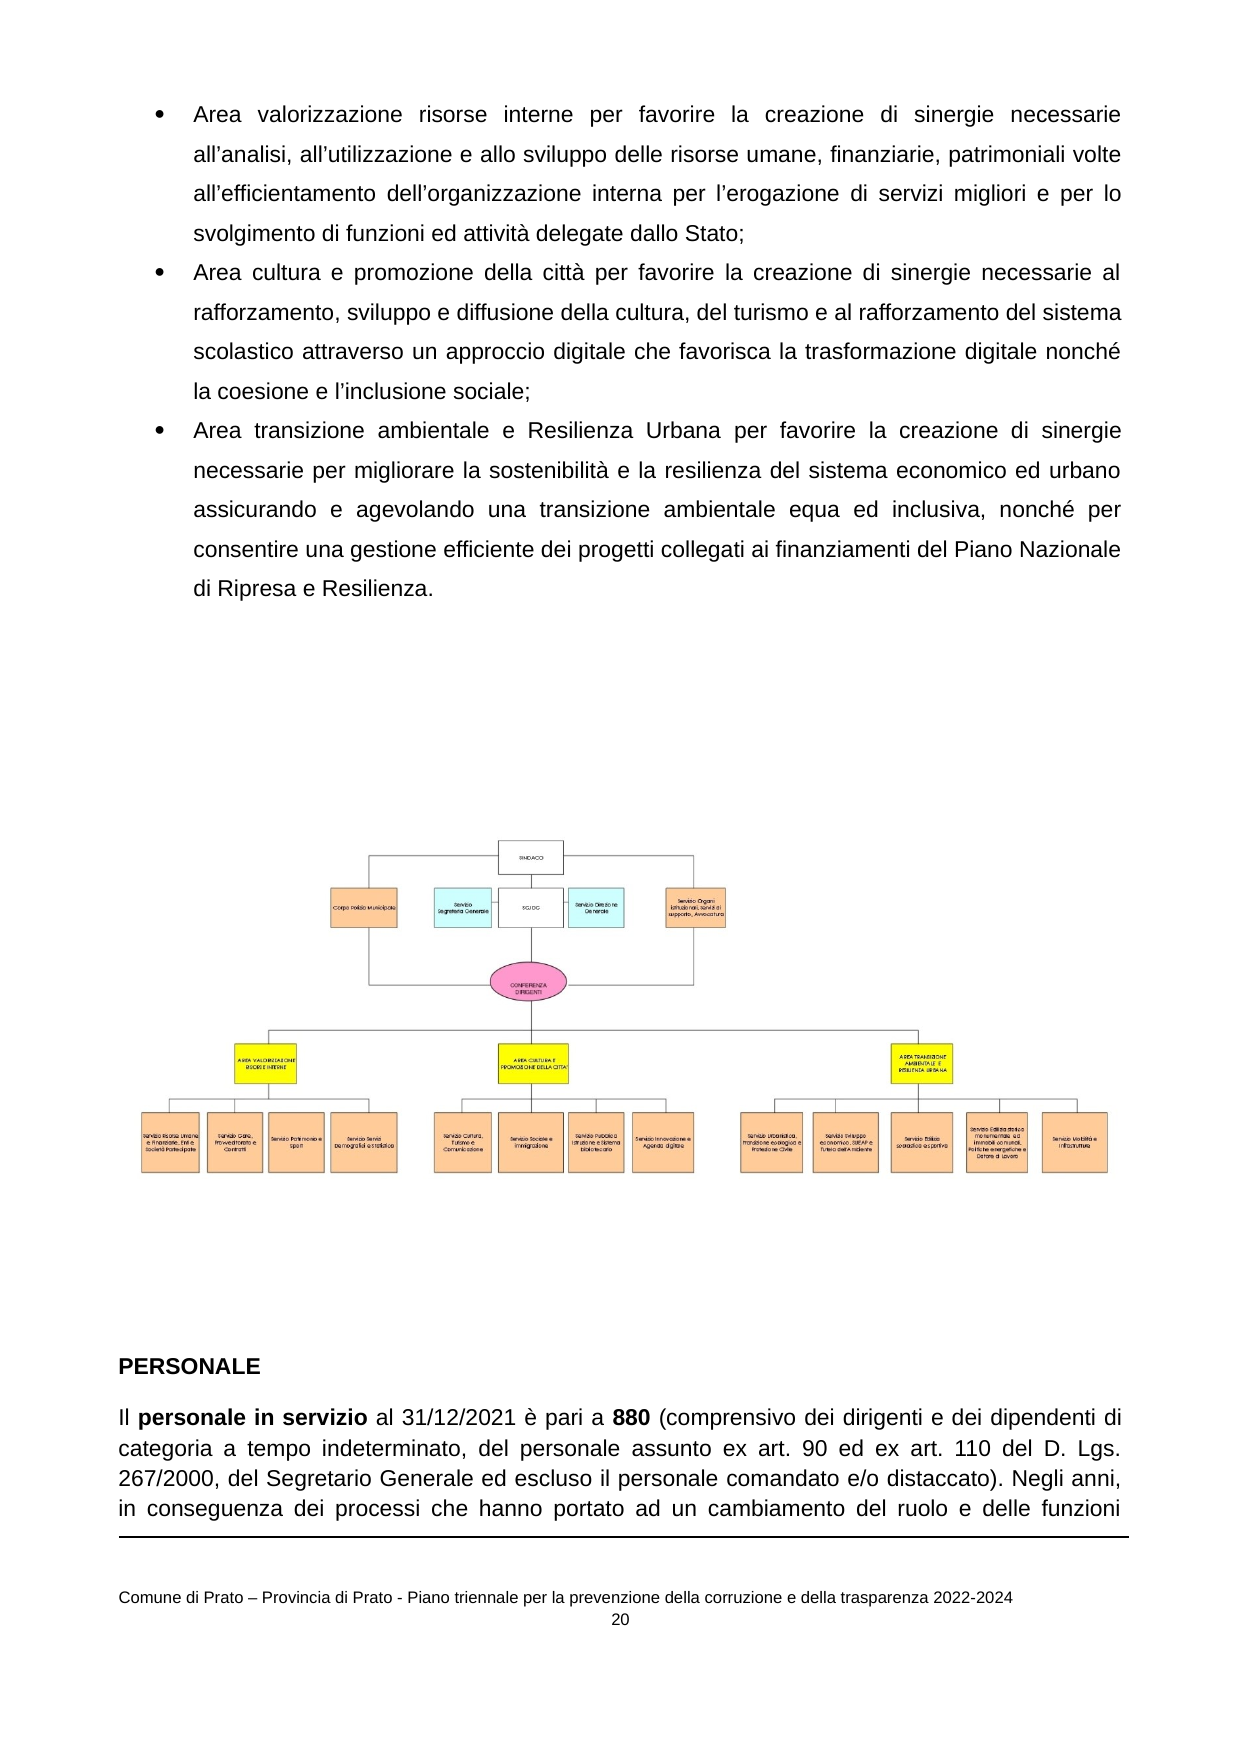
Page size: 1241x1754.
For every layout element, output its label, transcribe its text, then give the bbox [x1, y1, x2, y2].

list Area valorizzazione risorse interne per favorire la creazione di sinergie necessarie all’analisi, all’utilizzazione e allo sviluppo delle risorse umane, finanziarie, patrimoniali volte all’efficientamento dell’organizzazione interna per l’erogazione di servizi migliori e per lo svolgimento di funzioni ed attività delegate dallo Stato; [156, 101, 1122, 246]
list Area transizione ambientale e Resilienza Urbana per favorire la creazione di sinergie necessarie per migliorare la sostenibilità e la resilienza del sistema economico ed urbano assicurando e agevolando una transizione ambientale equa ed inclusiva, nonché per consentire una gestione efficiente dei progetti collegati ai finanziamenti del Piano Nazionale di Ripresa e Resilienza. [156, 417, 1122, 601]
text Il personale in servizio al 31/12/2021 è pari a 880 (comprensivo dei dirigenti e dei dipendenti di categoria a tempo indeterminato, del personale assunto ex art. 90 ed ex art. 110 del D. Lgs. 267/2000, del Segretario Generale ed escluso il personale comandato e/o distaccato). Negli anni, in conseguenza dei processi che hanno portato ad un cambiamento del ruolo e delle funzioni [118, 1404, 1122, 1521]
list Area cultura e promozione della città per favorire la creazione di sinergie necessarie al rafforzamento, sviluppo e diffusione della cultura, del turismo e al rafforzamento del sistema scolastico attraverso un approccio digitale che favorisca la trasformazione digitale nonché la coesione e l’inclusione sociale; [156, 259, 1122, 404]
text PERSONALE [118, 1353, 1122, 1379]
